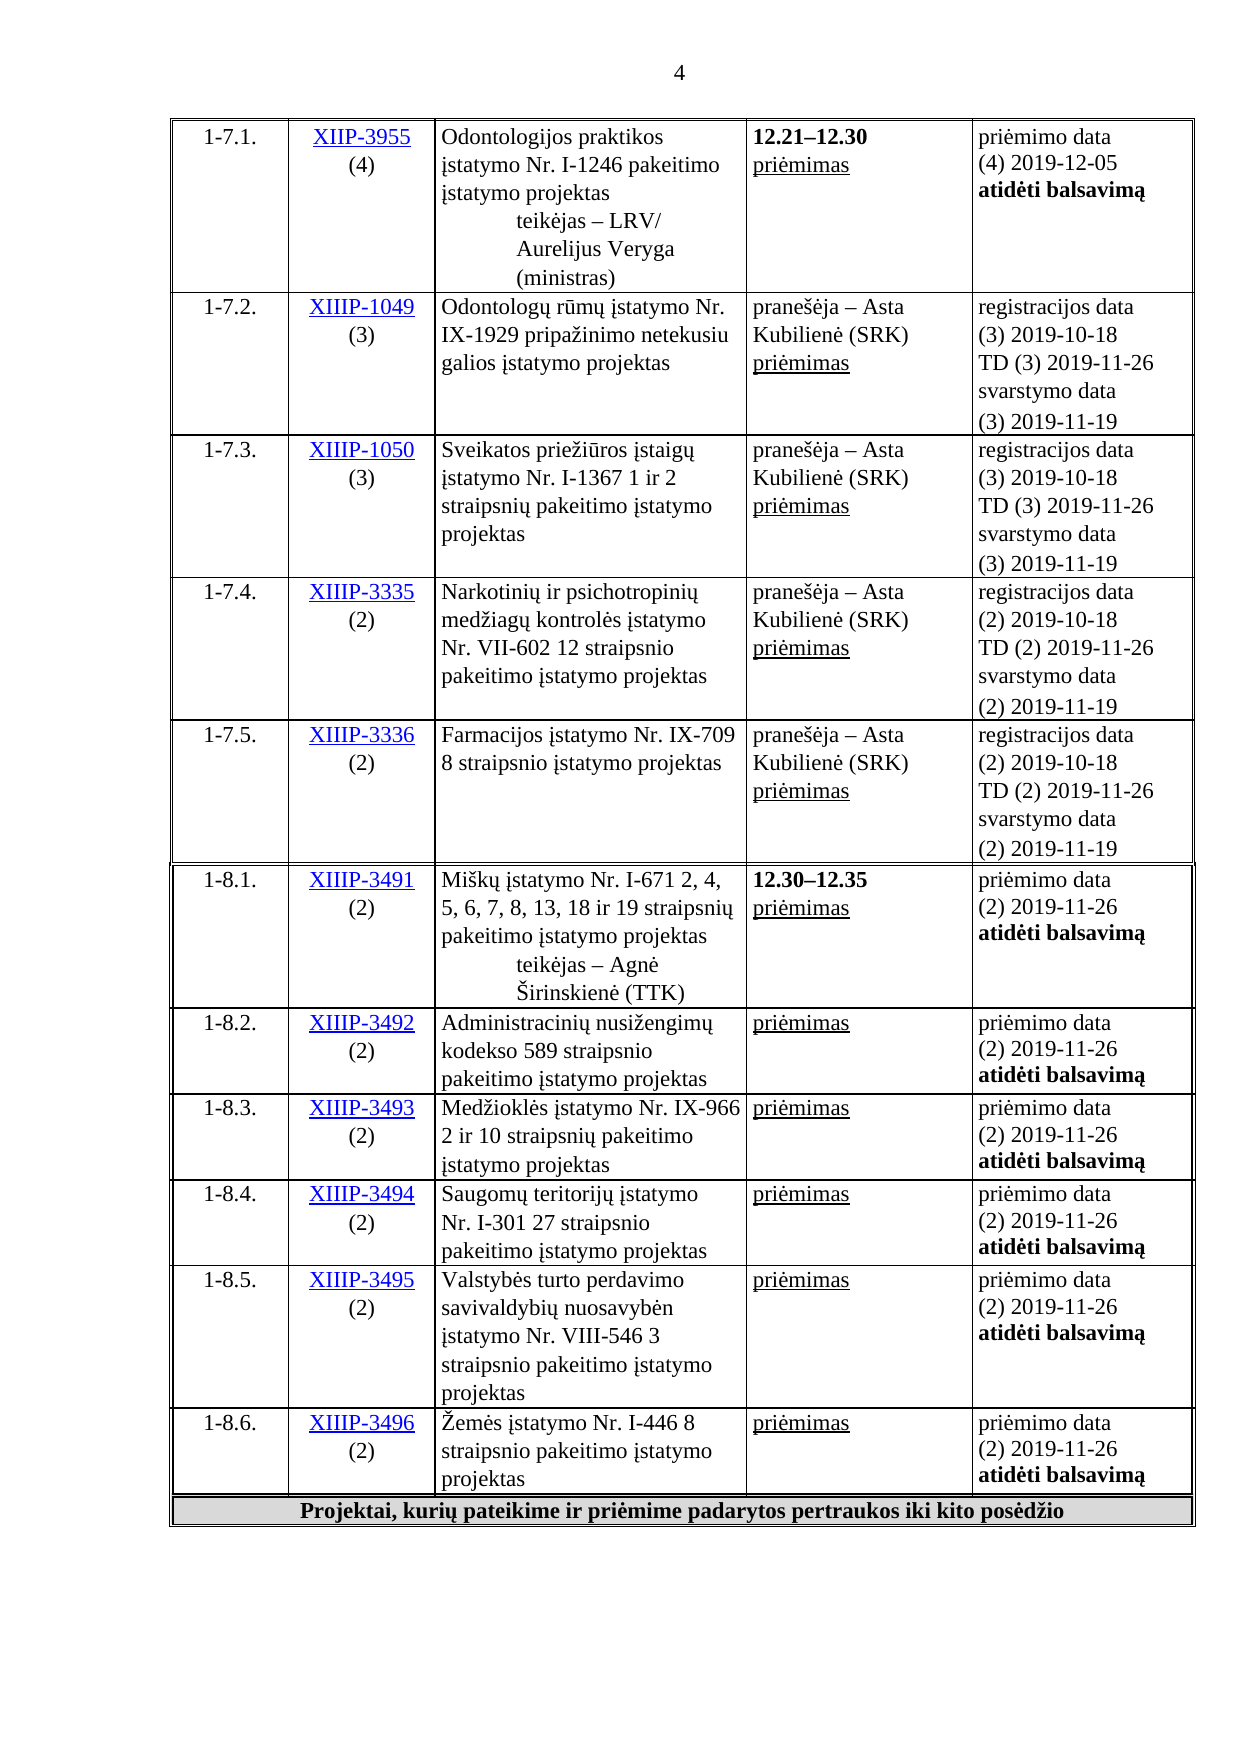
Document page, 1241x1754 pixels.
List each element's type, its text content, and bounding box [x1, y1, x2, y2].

table_cell 1-8.3. [174, 1095, 288, 1179]
table_cell Narkotinių ir psichotropinių medžiagų kontrolės įstatymo Nr. VII-602 12 straipsnio pakeitimo įstatymo projektas [436, 578, 746, 719]
table_cell priėmimo data (2) 2019-11-26 atidėti balsavimą [973, 1009, 1191, 1093]
table_cell priėmimo data (2) 2019-11-26 atidėti balsavimą [973, 866, 1191, 1007]
table_cell priėmimo data (2) 2019-11-26 atidėti balsavimą [973, 1095, 1191, 1179]
table_cell XIIIP-1049 (3) [289, 293, 434, 434]
table_cell pranešėja – Asta Kubilienė (SRK) priėmimas [747, 578, 972, 719]
table_cell registracijos data (2) 2019-10-18 TD (2) 2019-11-26 svarstymo data (2) 2019-11-19 [973, 578, 1192, 719]
table_cell priėmimo data (4) 2019-12-05 atidėti balsavimą [973, 121, 1192, 292]
table_cell Farmacijos įstatymo Nr. IX-709 8 straipsnio įstatymo projektas [436, 721, 746, 862]
table_cell priėmimo data (2) 2019-11-26 atidėti balsavimą [973, 1409, 1191, 1493]
table_cell Žemės įstatymo Nr. I-446 8 straipsnio pakeitimo įstatymo projektas [436, 1409, 746, 1493]
table_cell registracijos data (3) 2019-10-18 TD (3) 2019-11-26 svarstymo data (3) 2019-11-19 [973, 293, 1192, 434]
table_cell registracijos data (2) 2019-10-18 TD (2) 2019-11-26 svarstymo data (2) 2019-11-19 [973, 721, 1192, 862]
table_cell Administracinių nusižengimų kodekso 589 straipsnio pakeitimo įstatymo projektas [436, 1009, 746, 1093]
table_cell 1-8.2. [174, 1009, 288, 1093]
table_cell priėmimas [747, 1181, 972, 1265]
table_cell Medžioklės įstatymo Nr. IX-966 2 ir 10 straipsnių pakeitimo įstatymo projektas [436, 1095, 746, 1179]
table_cell priėmimas [747, 1009, 972, 1093]
table_cell registracijos data (3) 2019-10-18 TD (3) 2019-11-26 svarstymo data (3) 2019-11-19 [973, 436, 1192, 577]
table_cell 1-7.5. [173, 721, 288, 862]
table_cell 1-7.3. [173, 436, 288, 577]
table_cell Valstybės turto perdavimo savivaldybių nuosavybėn įstatymo Nr. VIII-546 3 straipsnio pakeitimo įstatymo projektas [436, 1266, 746, 1407]
table_cell pranešėja – Asta Kubilienė (SRK) priėmimas [747, 436, 972, 577]
table_cell 1-8.6. [174, 1409, 288, 1493]
table_cell priėmimo data (2) 2019-11-26 atidėti balsavimą [973, 1266, 1191, 1407]
table_cell Sveikatos priežiūros įstaigų įstatymo Nr. I-1367 1 ir 2 straipsnių pakeitimo įstatymo projektas [436, 436, 746, 577]
table_cell XIIIP-3492 (2) [289, 1009, 434, 1093]
table_cell XIIIP-3496 (2) [289, 1409, 434, 1493]
table_cell Odontologijos praktikos įstatymo Nr. I-1246 pakeitimo įstatymo projektas teikėjas – LRV/ Aurelijus Veryga (ministras) [436, 121, 746, 292]
table_cell XIIP-3955 (4) [289, 121, 434, 292]
table_cell XIIIP-3335 (2) [289, 578, 434, 719]
table_cell pranešėja – Asta Kubilienė (SRK) priėmimas [747, 721, 972, 862]
table_cell 1-7.4. [173, 578, 288, 719]
table_cell Odontologų rūmų įstatymo Nr. IX-1929 pripažinimo netekusiu galios įstatymo projektas [436, 293, 746, 434]
table_cell XIIIP-3494 (2) [289, 1181, 434, 1265]
table_cell 1-7.1. [173, 121, 288, 292]
table_cell XIIIP-3336 (2) [289, 721, 434, 862]
table_cell XIIIP-3495 (2) [289, 1266, 434, 1407]
table_cell XIIIP-3491 (2) [289, 866, 434, 1007]
table_cell Saugomų teritorijų įstatymo Nr. I-301 27 straipsnio pakeitimo įstatymo projektas [436, 1181, 746, 1265]
table_cell priėmimo data (2) 2019-11-26 atidėti balsavimą [973, 1181, 1191, 1265]
table_cell 1-8.1. [174, 866, 288, 1007]
table_cell 1-7.2. [173, 293, 288, 434]
table_cell 12.21–12.30 priėmimas [747, 121, 972, 292]
table_cell XIIIP-3493 (2) [289, 1095, 434, 1179]
table_cell priėmimas [747, 1266, 972, 1407]
table_cell 12.30–12.35 priėmimas [747, 866, 972, 1007]
table_cell priėmimas [747, 1095, 972, 1179]
table_cell Miškų įstatymo Nr. I-671 2, 4, 5, 6, 7, 8, 13, 18 ir 19 straipsnių pakeitimo įstatymo projektas teikėjas – Agnė Širinskienė (TTK) [436, 866, 746, 1007]
table_cell 1-8.5. [174, 1266, 288, 1407]
table_cell XIIIP-1050 (3) [289, 436, 434, 577]
table_cell priėmimas [747, 1409, 972, 1493]
table_cell Projektai, kurių pateikime ir priėmime padarytos pertraukos iki kito posėdžio [174, 1498, 1191, 1524]
table_cell 1-8.4. [174, 1181, 288, 1265]
table_cell pranešėja – Asta Kubilienė (SRK) priėmimas [747, 293, 972, 434]
